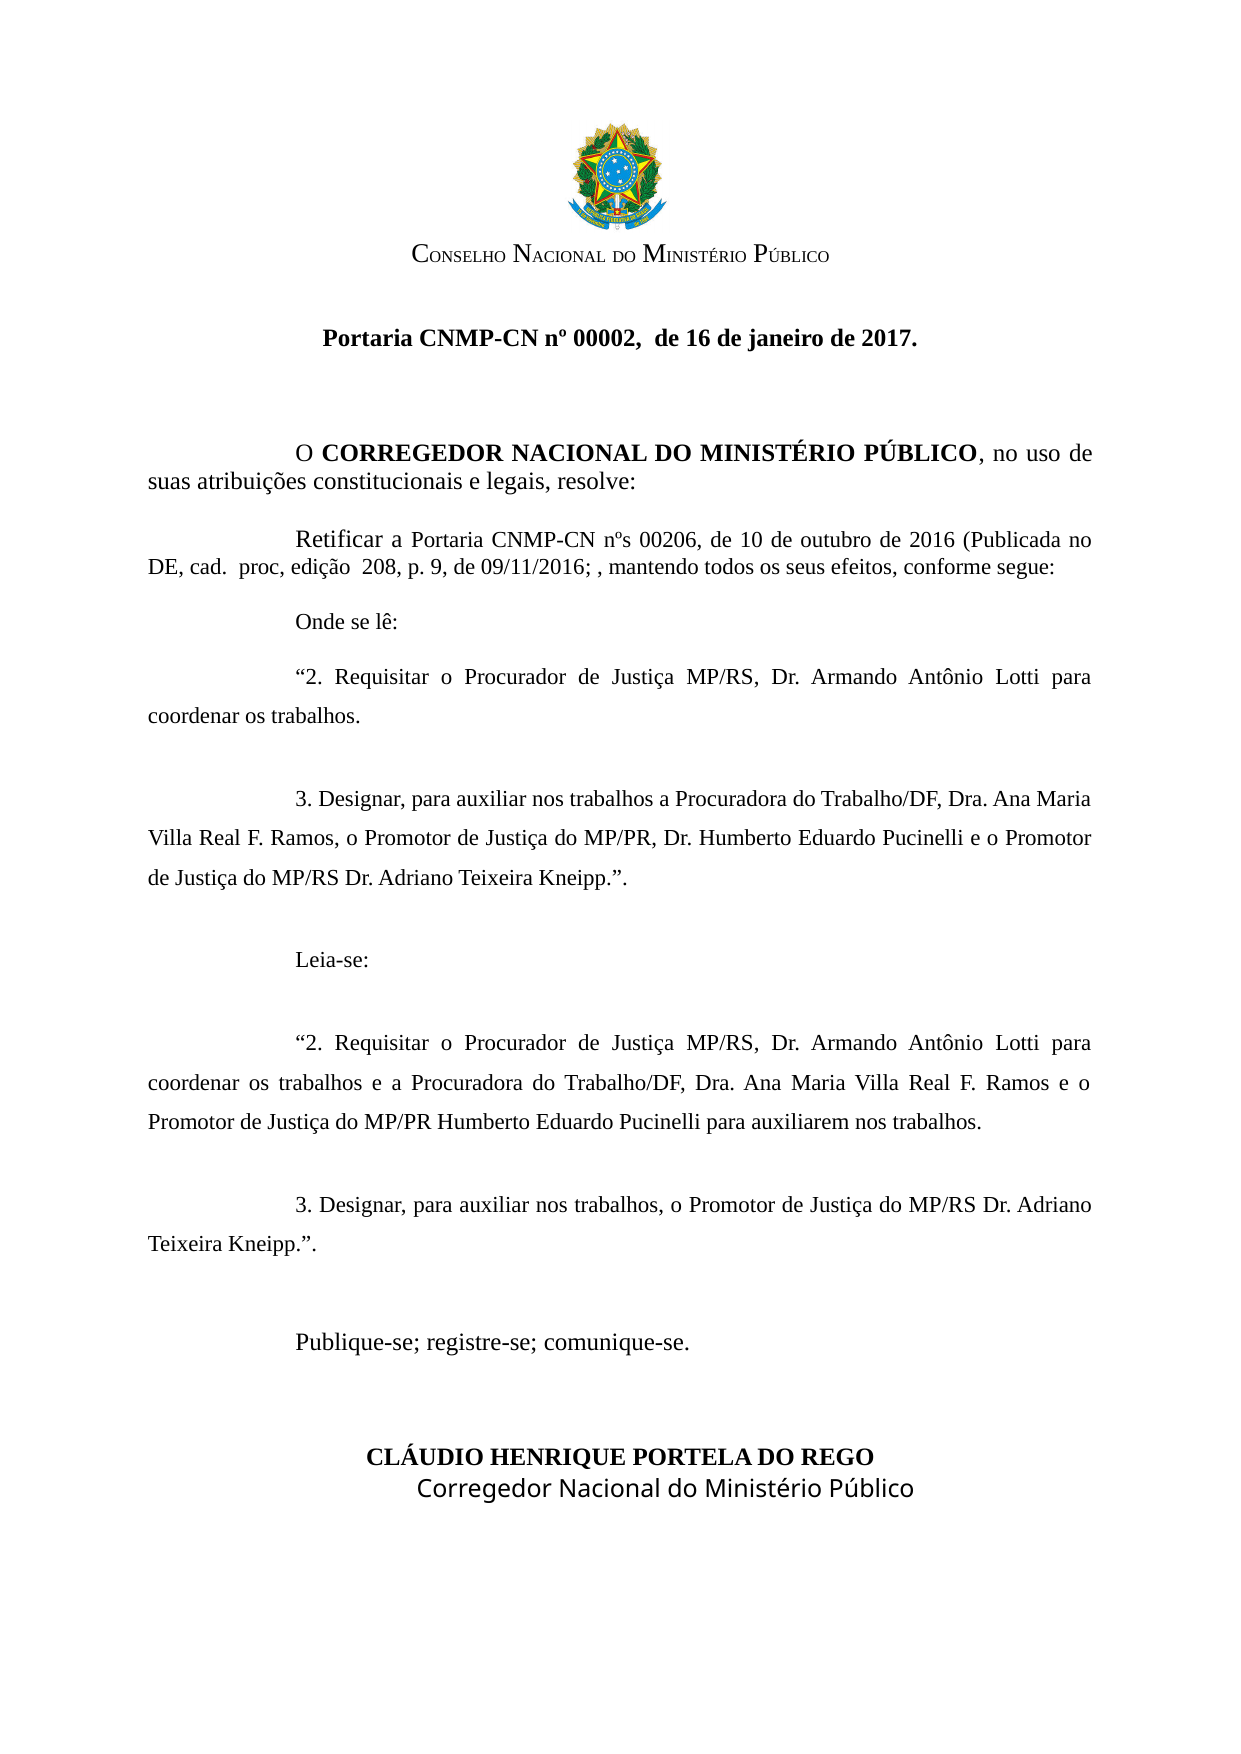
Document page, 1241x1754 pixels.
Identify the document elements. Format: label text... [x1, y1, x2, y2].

text 3. Designar, para auxiliar nos trabalhos a Procuradora do Trabalho/DF, Dra. Ana Maria Villa Real F. Ramos, o Promotor de Justiça do MP/PR, Dr. Humberto Eduardo Pucinelli e o Promotor de Justiça do MP/RS Dr. Adriano Teixeira Kneipp.”. [148, 785, 1093, 890]
text Leia-se: [148, 947, 1093, 973]
text Publique-se; registre-se; comunique-se. [148, 1327, 1093, 1356]
text “2. Requisitar o Procurador de Justiça MP/RS, Dr. Armando Antônio Lotti para coordenar os trabalhos e a Procuradora do Trabalho/DF, Dra. Ana Maria Villa Real F. Ramos e o Promotor de Justiça do MP/PR Humberto Eduardo Pucinelli para auxiliarem nos trabalhos. [148, 1029, 1093, 1134]
text CLÁUDIO HENRIQUE PORTELA DO REGO [148, 1442, 1093, 1471]
text Retificar a Portaria CNMP-CN nºs 00206, de 10 de outubro de 2016 (Publicada no DE, cad. proc, edição 208, p. 9, de 09/11/2016; , mantendo todos os seus efeitos, conforme segue: [148, 524, 1093, 579]
text Corregedor Nacional do Ministério Público [148, 1471, 1093, 1505]
text Portaria CNMP-CN nº 00002, de 16 de janeiro de 2017. [148, 323, 1093, 351]
text “2. Requisitar o Procurador de Justiça MP/RS, Dr. Armando Antônio Lotti para coordenar os trabalhos. [148, 663, 1093, 729]
text Onde se lê: [148, 608, 1093, 634]
text 3. Designar, para auxiliar nos trabalhos, o Promotor de Justiça do MP/RS Dr. Adriano Teixeira Kneipp.”. [148, 1191, 1093, 1257]
text O CORREGEDOR NACIONAL DO MINISTÉRIO PÚBLICO, no uso de suas atribuições constitucionais e legais, resolve: [148, 438, 1093, 495]
